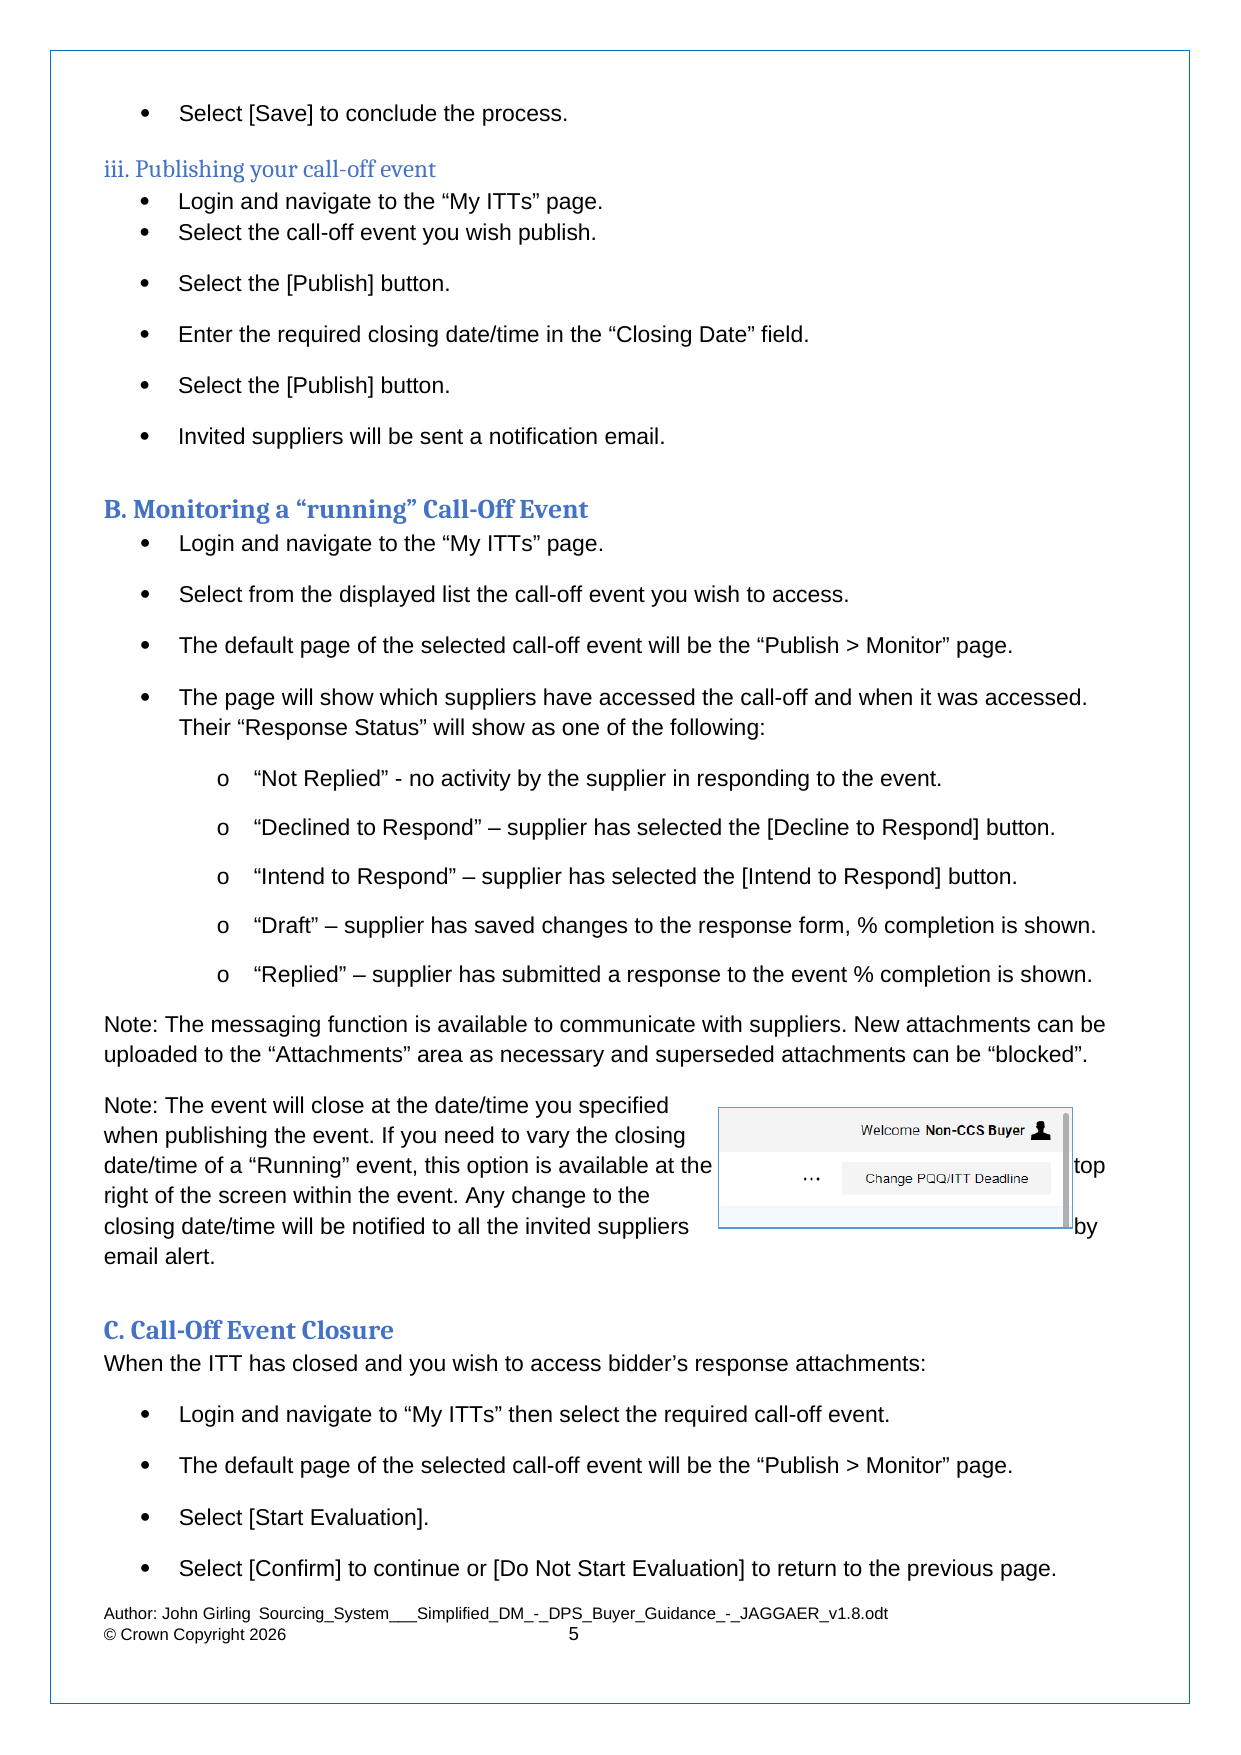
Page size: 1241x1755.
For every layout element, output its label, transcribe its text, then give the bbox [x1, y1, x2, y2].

list Select the call-off event you wish publish. [141, 218, 1107, 245]
list Select [Confirm] to continue or [Do Not Start Evaluation] to return to the previous page. [141, 1554, 1107, 1581]
list Select from the displayed list the call-off event you wish to access. [141, 581, 1107, 608]
list The default page of the selected call-off event will be the “Publish > Monitor” page. [141, 632, 1107, 659]
list “Not Replied” - no activity by the supplier in responding to the event. [216, 765, 1107, 793]
list “Draft” – supplier has saved changes to the response form, % completion is shown. [216, 912, 1107, 941]
text When the ITT has closed and you wish to access bidder’s response attachments: [103, 1350, 1107, 1377]
list Enter the required closing date/time in the “Closing Date” field. [141, 321, 1107, 347]
subtitle iii. Publishing your call-off event [103, 155, 1107, 184]
list “Intend to Respond” – supplier has selected the [Intend to Respond] button. [216, 863, 1107, 891]
text Note: The messaging function is available to communicate with suppliers. New attachments can be uploaded to the “Attachments” area as necessary and superseded attachments can be “blocked”. [103, 1011, 1107, 1067]
list Invited suppliers will be sent a notification email. [141, 423, 1107, 449]
list The page will show which suppliers have accessed the call-off and when it was accessed. Their “Response Status” will show as one of the following: [141, 683, 1107, 740]
list The default page of the selected call-off event will be the “Publish > Monitor” page. [141, 1452, 1107, 1479]
list Login and navigate to “My ITTs” then select the required call-off event. [141, 1401, 1107, 1428]
list Select [Save] to conclude the process. [141, 100, 1107, 126]
list Select the [Publish] button. [141, 372, 1107, 398]
subtitle B. Monitoring a “running” Call-Off Event [103, 494, 1107, 526]
list “Replied” – supplier has submitted a response to the event % completion is shown. [216, 961, 1107, 990]
text Note: The event will close at the date/time you specified when publishing the event. If you need to vary the closing date/time of a “Running” event, this option is available at the top right of the screen within the event. Any change to the closing date/time will be notified to all the invited suppliers by email alert. [103, 1092, 1107, 1269]
list Select [Start Evaluation]. [141, 1503, 1107, 1530]
list Login and navigate to the “My ITTs” page. [141, 530, 1107, 557]
subtitle C. Call-Off Event Closure [103, 1315, 1107, 1346]
list Select the [Publish] button. [141, 269, 1107, 296]
list “Declined to Respond” – supplier has selected the [Decline to Respond] button. [216, 814, 1107, 842]
list Login and navigate to the “My ITTs” page. [141, 188, 1107, 215]
